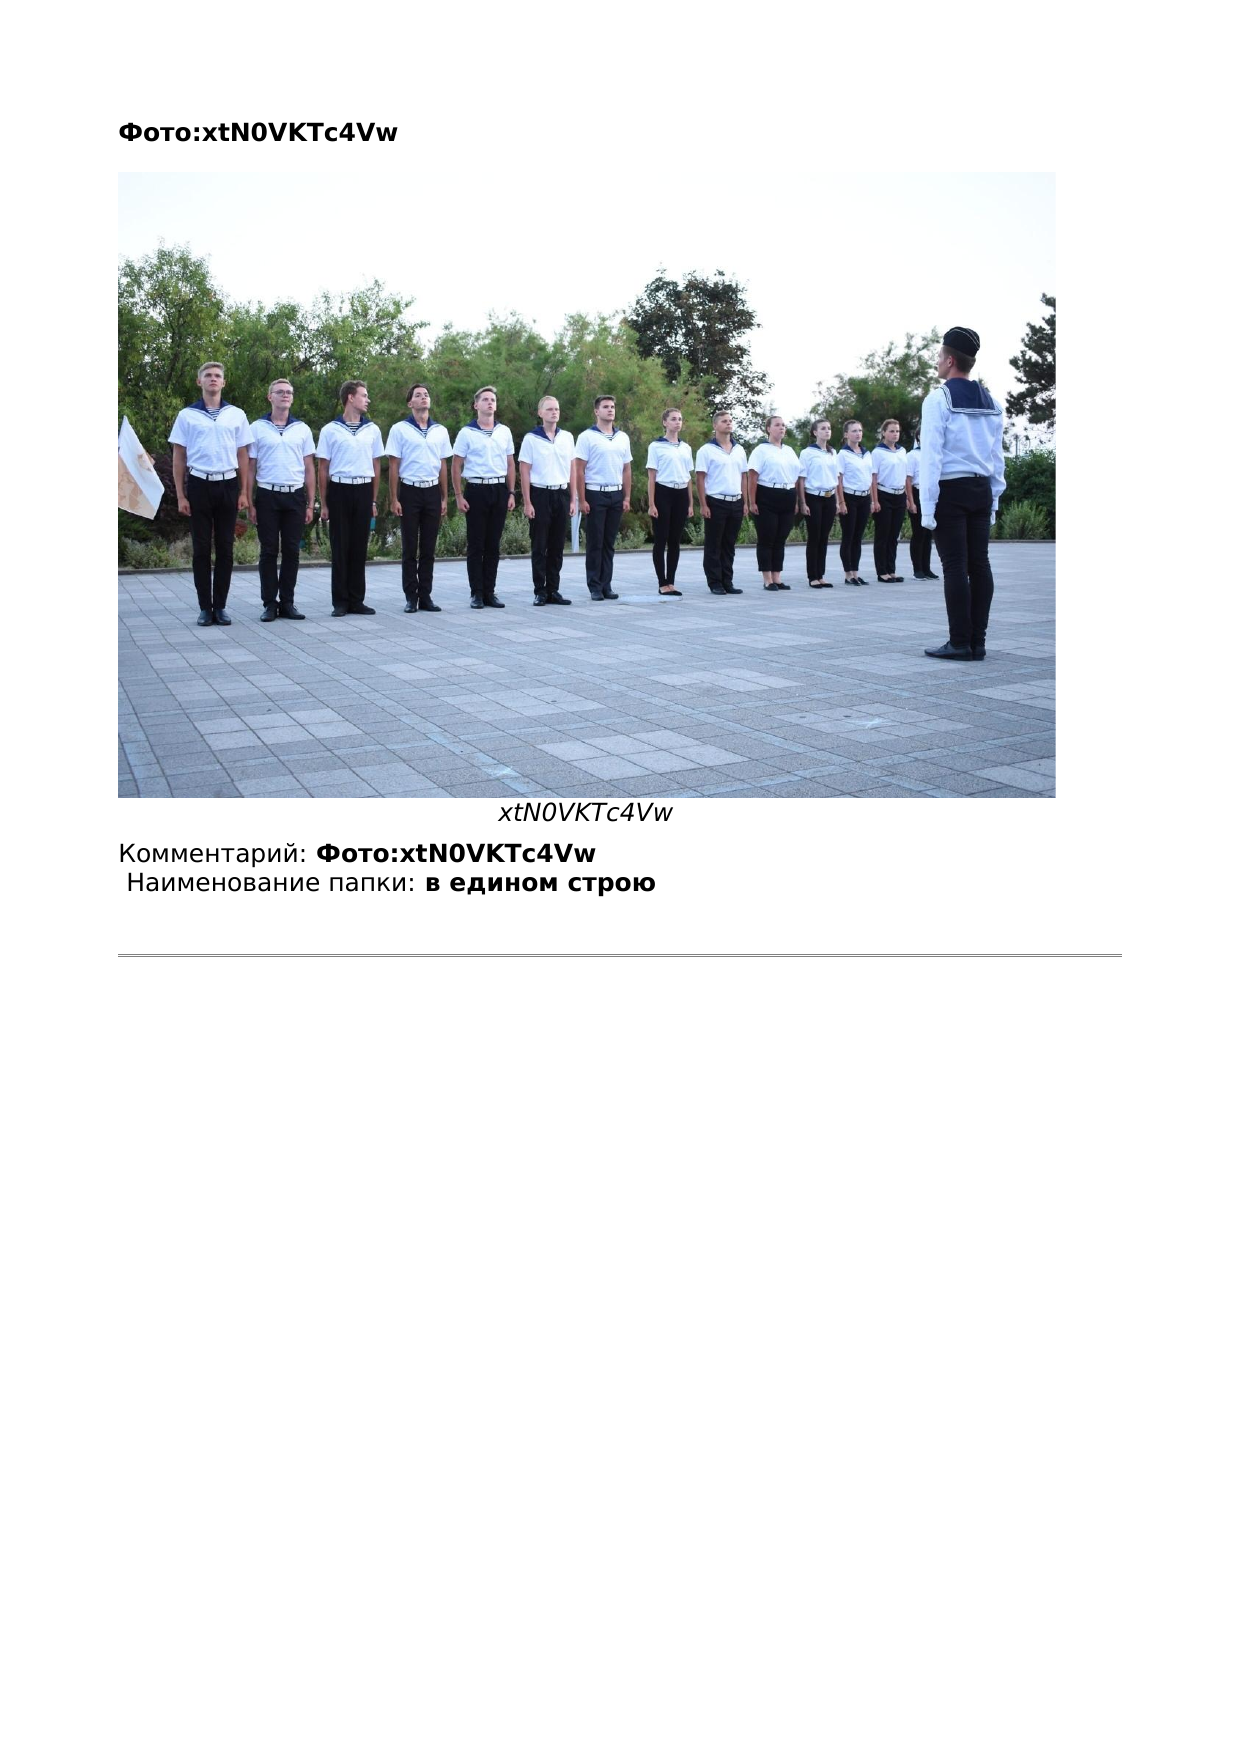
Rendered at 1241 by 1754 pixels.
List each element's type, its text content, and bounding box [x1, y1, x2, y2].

text xtN0VKTc4Vw [118, 798, 1056, 827]
picture [118, 172, 1056, 798]
subtitle Фото:xtN0VKTc4Vw [118, 118, 1122, 147]
text Комментарий: Фото:xtN0VKTc4Vw Наименование папки: в едином строю [118, 839, 1122, 927]
